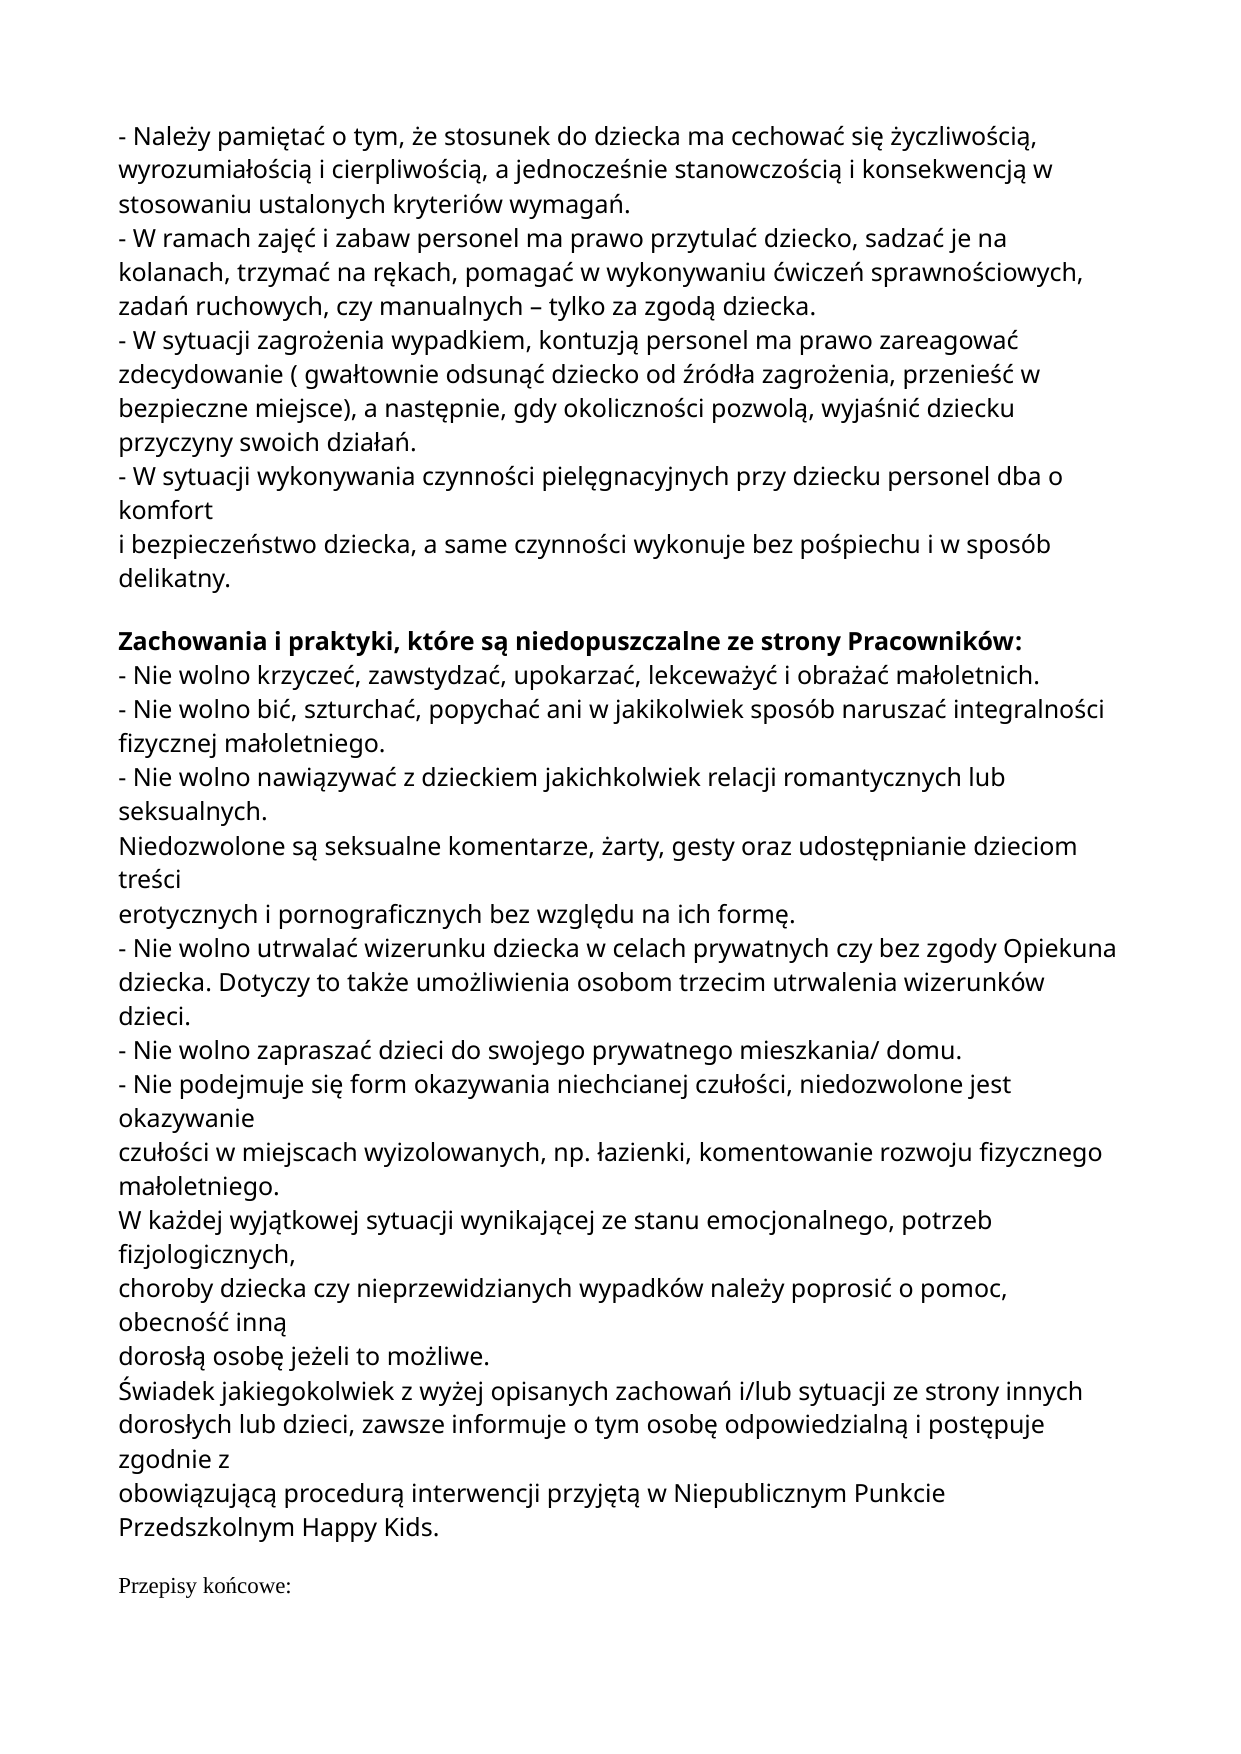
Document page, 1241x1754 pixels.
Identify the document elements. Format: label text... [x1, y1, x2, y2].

text małoletniego. [118, 1169, 1122, 1203]
text Zachowania i praktyki, które są niedopuszczalne ze strony Pracowników: [118, 624, 1122, 658]
text Przepisy końcowe: [118, 1572, 1122, 1598]
text erotycznych i pornograficznych bez względu na ich formę. [118, 896, 1122, 930]
text dorosłą osobę jeżeli to możliwe. [118, 1339, 1122, 1373]
text - Nie wolno zapraszać dzieci do swojego prywatnego mieszkania/ domu. [118, 1032, 1122, 1067]
text choroby dziecka czy nieprzewidzianych wypadków należy poprosić o pomoc, obecność inną [118, 1271, 1122, 1339]
text - Nie podejmuje się form okazywania niechcianej czułości, niedozwolone jest okazywanie [118, 1067, 1122, 1135]
text - Nie wolno nawiązywać z dzieckiem jakichkolwiek relacji romantycznych lub seksualnych. [118, 760, 1122, 828]
text Świadek jakiegokolwiek z wyżej opisanych zachowań i/lub sytuacji ze strony innych [118, 1373, 1122, 1407]
text - Nie wolno utrwalać wizerunku dziecka w celach prywatnych czy bez zgody Opiekuna [118, 930, 1122, 964]
text - W sytuacji wykonywania czynności pielęgnacyjnych przy dziecku personel dba o komfort [118, 459, 1122, 527]
text fizycznej małoletniego. [118, 726, 1122, 760]
text Niedozwolone są seksualne komentarze, żarty, gesty oraz udostępnianie dzieciom treści [118, 828, 1122, 896]
text dorosłych lub dzieci, zawsze informuje o tym osobę odpowiedzialną i postępuje zgodnie z [118, 1407, 1122, 1475]
text dziecka. Dotyczy to także umożliwienia osobom trzecim utrwalenia wizerunków dzieci. [118, 964, 1122, 1032]
text i bezpieczeństwo dziecka, a same czynności wykonuje bez pośpiechu i w sposób delikatny. [118, 527, 1122, 595]
text W każdej wyjątkowej sytuacji wynikającej ze stanu emocjonalnego, potrzeb fizjologicznych, [118, 1203, 1122, 1271]
text - Nie wolno krzyczeć, zawstydzać, upokarzać, lekceważyć i obrażać małoletnich. [118, 658, 1122, 692]
text - Nie wolno bić, szturchać, popychać ani w jakikolwiek sposób naruszać integralności [118, 692, 1122, 726]
text - Należy pamiętać o tym, że stosunek do dziecka ma cechować się życzliwością, wyrozumiałością i cierpliwością, a jednocześnie stanowczością i konsekwencją w stosowaniu ustalonych kryteriów wymagań. [118, 118, 1122, 220]
text obowiązującą procedurą interwencji przyjętą w Niepublicznym Punkcie Przedszkolnym Happy Kids. [118, 1475, 1122, 1543]
text - W ramach zajęć i zabaw personel ma prawo przytulać dziecko, sadzać je na kolanach, trzymać na rękach, pomagać w wykonywaniu ćwiczeń sprawnościowych, zadań ruchowych, czy manualnych – tylko za zgodą dziecka. [118, 220, 1122, 322]
text - W sytuacji zagrożenia wypadkiem, kontuzją personel ma prawo zareagować zdecydowanie ( gwałtownie odsunąć dziecko od źródła zagrożenia, przenieść w bezpieczne miejsce), a następnie, gdy okoliczności pozwolą, wyjaśnić dziecku przyczyny swoich działań. [118, 322, 1122, 459]
text czułości w miejscach wyizolowanych, np. łazienki, komentowanie rozwoju fizycznego [118, 1135, 1122, 1169]
